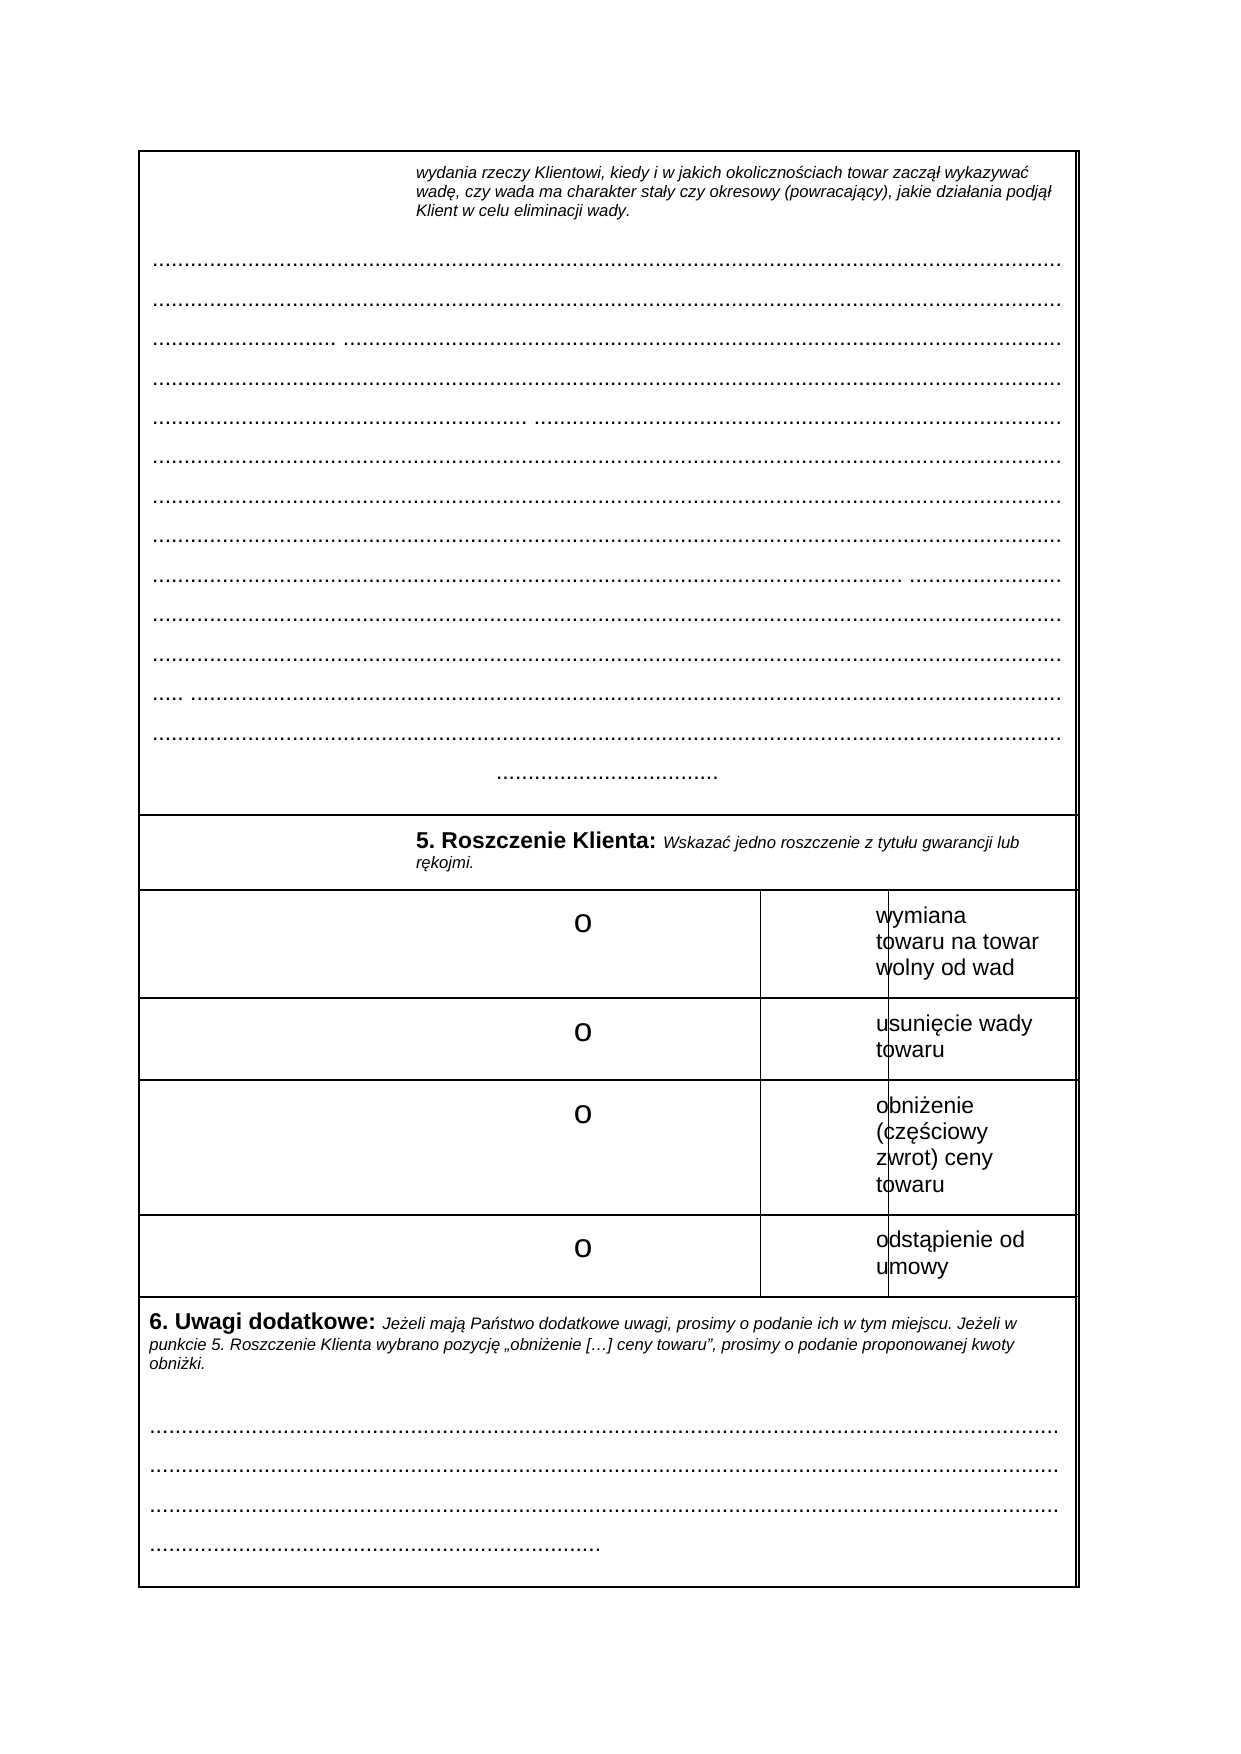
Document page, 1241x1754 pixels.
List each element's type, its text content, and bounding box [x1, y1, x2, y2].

table_cell o [140, 1081, 760, 1214]
table_cell [889, 1024, 897, 1030]
table_cell obniżenie (częściowy zwrot) ceny towaru [761, 1081, 888, 1214]
table_cell o [140, 891, 760, 997]
table_cell [889, 1081, 1075, 1214]
table_cell odstąpienie od umowy [761, 1216, 888, 1296]
table_cell wymiana towaru na towar wolny od wad [761, 891, 888, 997]
table_cell usunięcie wady towaru [761, 999, 888, 1079]
table_cell 5. Roszczenie Klienta: Wskazać jedno roszczenie z tytułu gwarancji lub rękojmi. [140, 816, 1075, 889]
table_cell o [140, 999, 760, 1079]
table_cell o [140, 1216, 760, 1296]
table_cell 6. Uwagi dodatkowe: Jeżeli mają Państwo dodatkowe uwagi, prosimy o podanie ich w tym miejscu. Jeżeli w punkcie 5. Roszczenie Klienta wybrano pozycję „obniżenie […] ceny towaru”, prosimy o podanie proponowanej kwoty obniżki. .................................................................................................................................................................................................................................................................................................................................................................................................................................................................................................................... [140, 1298, 1075, 1586]
table_cell [889, 891, 1075, 997]
table_cell wydania rzeczy Klientowi, kiedy i w jakich okolicznościach towar zaczął wykazywać wadę, czy wada ma charakter stały czy okresowy (powracający), jakie działania podjął Klient w celu eliminacji wady. ........................................................................................................................................................................................................................................................................................................................... ........................................................................................................................................................................................................................................................................................................................... ...................................................................................................................................................................................................................................................................................................................................................................................................................................................................................................................................................................................................................................................... ........................................................................................................................................................................................................................................................................................................................... ........................................................................................................................................................................................................................................................................................................................... [140, 152, 1075, 814]
table_cell [889, 1216, 1075, 1296]
table_cell [889, 999, 1075, 1079]
